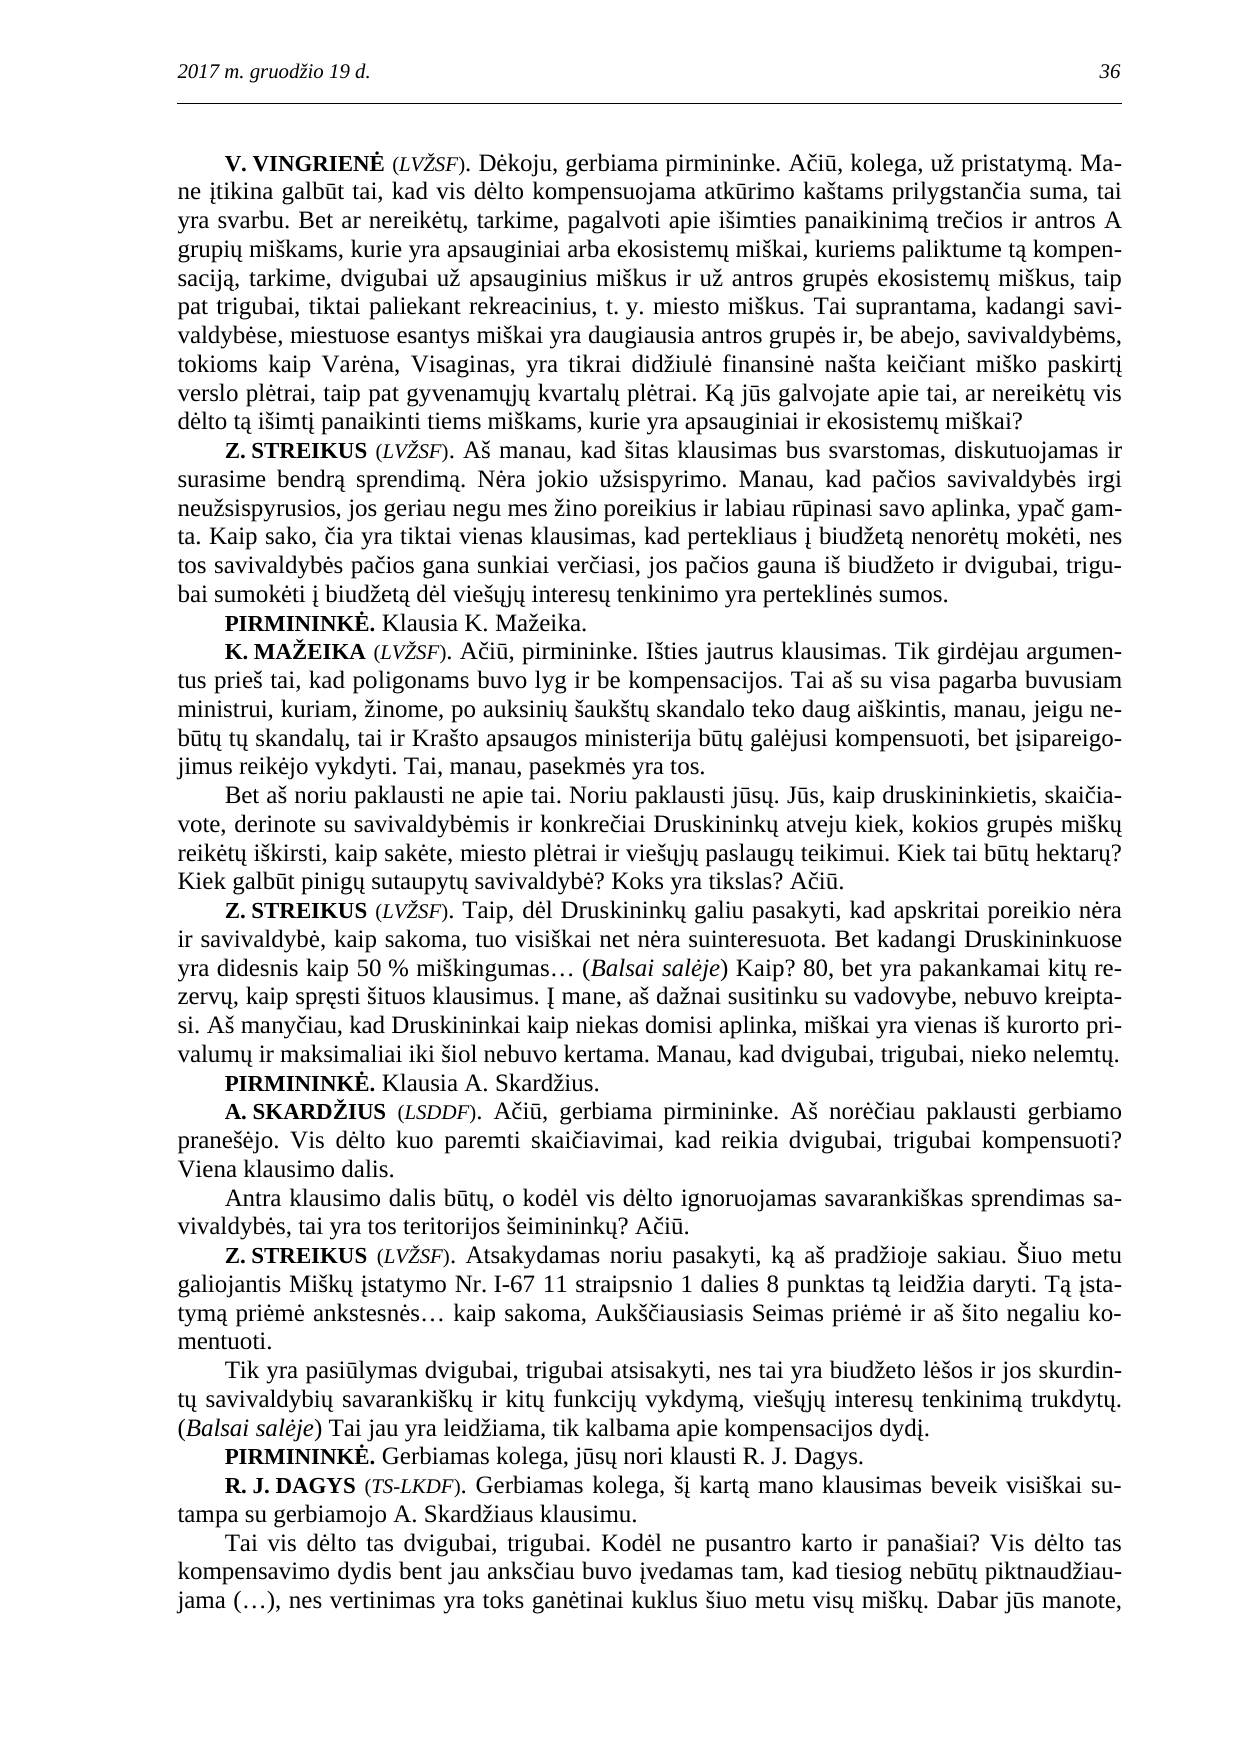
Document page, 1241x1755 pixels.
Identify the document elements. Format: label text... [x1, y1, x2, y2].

text Z. STREIKUS (LVŽSF). Taip, dėl Drus­ki­nin­kų ga­liu pa­sa­ky­ti, kad ap­skri­tai po­rei­kio nė­ra ir sa­vi­val­dy­bė, kaip sa­ko­ma, tuo vi­siš­kai net nė­ra su­in­te­re­suo­ta. Bet ka­dan­gi Drus­ki­nin­kuo­se yra di­des­nis kaip 50 % miš­kin­gu­mas… (Bal­sai sa­lė­je) Kaip? 80, bet yra pa­kan­ka­mai ki­tų re­zer­vų, kaip spręs­ti ši­tuos klau­si­mus. Į ma­ne, aš daž­nai su­si­tin­ku su va­do­vy­be, ne­bu­vo kreip­ta­si. Aš ma­ny­čiau, kad Drus­ki­nin­kai kaip nie­kas do­mi­si ap­lin­ka, miš­kai yra vie­nas iš ku­ror­to pri­va­lu­mų ir mak­si­ma­liai iki šiol ne­bu­vo ker­ta­ma. Ma­nau, kad dvi­gu­bai, tri­gu­bai, nie­ko ne­lem­tų. [177, 895, 1122, 1068]
text Tai vis dėl­to tas dvi­gu­bai, tri­gu­bai. Ko­dėl ne pus­an­tro kar­to ir pa­na­šiai? Vis dėl­to tas kom­pen­sa­vi­mo dy­dis bent jau anks­čiau bu­vo įve­da­mas tam, kad tie­siog ne­bū­tų pik­tnau­džiau­ja­ma (…), nes ver­ti­ni­mas yra toks ga­nė­ti­nai kuk­lus šiuo me­tu vi­sų miš­kų. Da­bar jūs ma­no­te, [177, 1528, 1122, 1614]
text K. MAŽEIKA (LVŽSF). Ačiū, pir­mi­nin­ke. Iš­ties jaut­rus klau­si­mas. Tik gir­dė­jau ar­gu­men­tus prieš tai, kad po­li­go­nams bu­vo lyg ir be kom­pen­sa­ci­jos. Tai aš su vi­sa pa­gar­ba bu­vu­siam mi­nist­rui, ku­riam, ži­no­me, po auk­si­nių šaukš­tų skan­da­lo te­ko daug aiš­kin­tis, ma­nau, jei­gu ne­bū­tų tų skan­da­lų, tai ir Kraš­to ap­sau­gos mi­nis­te­ri­ja bū­tų ga­lė­ju­si kom­pen­suo­ti, bet įsi­pa­rei­go­ji­mus rei­kė­jo vyk­dy­ti. Tai, ma­nau, pa­sek­mės yra tos. [177, 636, 1122, 780]
text Tik yra pa­siū­ly­mas dvi­gu­bai, tri­gu­bai at­si­sa­ky­ti, nes tai yra biu­dže­to lė­šos ir jos skur­din­tų sa­vi­val­dy­bių sa­va­ran­kiš­kų ir ki­tų funk­ci­jų vyk­dy­mą, vie­šų­jų in­te­re­sų ten­ki­ni­mą truk­dy­tų. (Bal­sai sa­lė­je) Tai jau yra lei­džia­ma, tik kal­ba­ma apie kom­pen­sa­ci­jos dy­dį. [177, 1355, 1122, 1441]
text Z. STREIKUS (LVŽSF). Aš ma­nau, kad ši­tas klau­si­mas bus svars­to­mas, dis­ku­tuo­ja­mas ir su­ra­si­me ben­drą spren­di­mą. Nė­ra jo­kio už­si­spy­ri­mo. Ma­nau, kad pa­čios sa­vi­val­dy­bės ir­gi neuž­si­spy­ru­sios, jos ge­riau ne­gu mes ži­no po­rei­kius ir la­biau rū­pi­na­si sa­vo ap­lin­ka, ypač gam­ta. Kaip sa­ko, čia yra tik­tai vie­nas klau­si­mas, kad per­tek­liaus į biu­dže­tą ne­no­rė­tų mo­kė­ti, nes tos sa­vi­val­dy­bės pa­čios ga­na sun­kiai ver­čia­si, jos pa­čios gau­na iš biu­dže­to ir dvi­gu­bai, tri­gu­bai su­mo­kė­ti į biu­dže­tą dėl vie­šų­jų in­te­re­sų ten­ki­ni­mo yra per­tek­li­nės su­mos. [177, 435, 1122, 608]
text PIRMININKĖ. Ger­bia­mas ko­le­ga, jū­sų no­ri klaus­ti R. J. Da­gys. [177, 1441, 1122, 1470]
text Bet aš no­riu pa­klaus­ti ne apie tai. No­riu pa­klaus­ti jū­sų. Jūs, kaip drus­ki­nin­kie­tis, skai­čia­vo­te, de­ri­no­te su sa­vi­val­dy­bė­mis ir kon­kre­čiai Drus­ki­nin­kų at­ve­ju kiek, ko­kios gru­pės miš­kų rei­kė­tų iš­kirs­ti, kaip sa­kė­te, mies­to plėt­rai ir vie­šų­jų pa­slau­gų tei­ki­mui. Kiek tai bū­tų hek­ta­rų? Kiek gal­būt pi­ni­gų su­tau­py­tų sa­vi­val­dy­bė? Koks yra tiks­las? Ačiū. [177, 780, 1122, 895]
text PIRMININKĖ. Klau­sia A. Skar­džius. [177, 1068, 1122, 1096]
text An­tra klau­si­mo da­lis bū­tų, o ko­dėl vis dėl­to ig­no­ruo­ja­mas sa­va­ran­kiš­kas spren­di­mas sa­vi­val­dy­bės, tai yra tos te­ri­to­ri­jos šei­mi­nin­kų? Ačiū. [177, 1183, 1122, 1240]
text PIRMININKĖ. Klau­sia K. Ma­žei­ka. [177, 608, 1122, 636]
text Z. STREIKUS (LVŽSF). At­sa­ky­da­mas no­riu pa­sa­ky­ti, ką aš pra­džio­je sa­kiau. Šiuo me­tu ga­lio­jan­tis Miš­kų įsta­ty­mo Nr. I-67 11 straips­nio 1 da­lies 8 punk­tas tą lei­džia da­ry­ti. Tą įsta­tymą pri­ėmė anks­tes­nės… kaip sa­ko­ma, Aukš­čiau­sia­sis Sei­mas pri­ėmė ir aš ši­to ne­ga­liu ko­men­tuo­ti. [177, 1240, 1122, 1355]
text R. J. DAGYS (TS-LKDF). Ger­bia­mas ko­le­ga, šį kar­tą ma­no klau­si­mas be­veik vi­siš­kai su­tam­pa su ger­bia­mo­jo A. Skar­džiaus klau­si­mu. [177, 1470, 1122, 1528]
text A. SKARDŽIUS (LSDDF). Ačiū, ger­bia­ma pir­mi­nin­ke. Aš no­rė­čiau pa­klaus­ti ger­bia­mo pra­ne­šė­jo. Vis dėl­to kuo pa­rem­ti skai­čia­vi­mai, kad rei­kia dvi­gu­bai, tri­gu­bai kom­pen­suo­ti? Vie­na klau­si­mo da­lis. [177, 1096, 1122, 1183]
text V. VINGRIENĖ (LVŽSF). Dė­ko­ju, ger­bia­ma pir­mi­nin­ke. Ačiū, ko­le­ga, už pri­sta­ty­mą. Ma­ne įti­ki­na gal­būt tai, kad vis dėl­to kom­pen­suo­ja­ma at­kū­ri­mo kaš­tams pri­lygs­tan­čia su­ma, tai yra svar­bu. Bet ar ne­rei­kė­tų, tar­ki­me, pa­gal­vo­ti apie iš­im­ties pa­nai­ki­ni­mą tre­čios ir ant­ros A gru­pių miš­kams, ku­rie yra ap­sau­gi­niai ar­ba eko­sis­te­mų miš­kai, ku­riems pa­lik­tu­me tą kom­pen­sa­ci­ją, tar­ki­me, dvi­gu­bai už ap­sau­gi­nius miš­kus ir už ant­ros gru­pės eko­sis­te­mų miš­kus, taip pat tri­gu­bai, tik­tai pa­lie­kant rek­re­a­ci­nius, t. y. mies­to miš­kus. Tai su­pran­ta­ma, ka­dan­gi sa­vi­val­dy­bė­se, mies­tuo­se esan­tys miš­kai yra dau­giau­sia ant­ros gru­pės ir, be abe­jo, sa­vi­val­dy­bėms, to­kioms kaip Va­rė­na, Vi­sa­gi­nas, yra tik­rai di­džiu­lė fi­nan­si­nė naš­ta kei­čiant miš­ko pa­skir­tį ver­slo plėt­rai, taip pat gy­ve­na­mų­jų kvar­ta­lų plėt­rai. Ką jūs gal­vo­ja­te apie tai, ar ne­rei­kė­tų vis dėl­to tą iš­im­tį pa­nai­kin­ti tiems miš­kams, ku­rie yra ap­sau­gi­niai ir eko­sis­te­mų miš­kai? [177, 148, 1122, 435]
